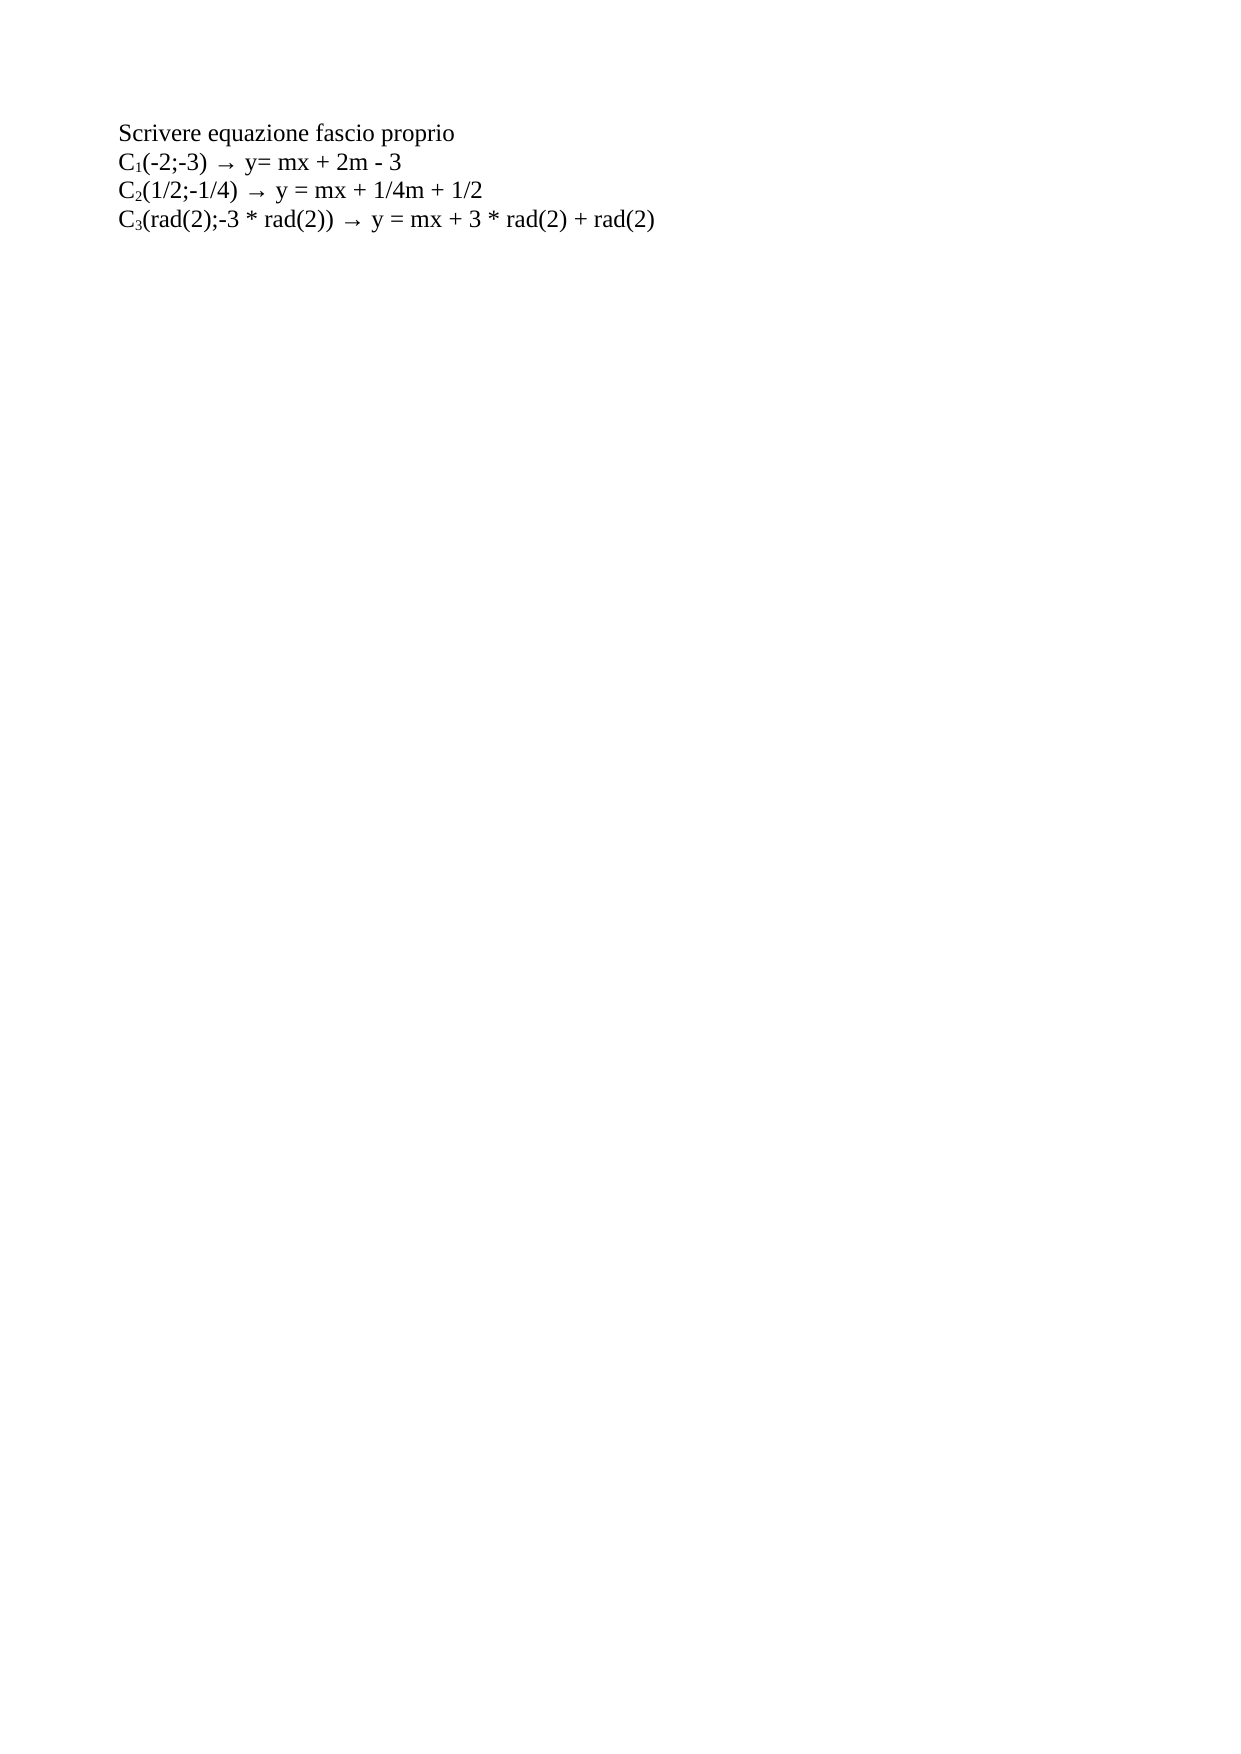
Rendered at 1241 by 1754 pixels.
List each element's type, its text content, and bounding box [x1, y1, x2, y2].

text C2(1/2;-1/4) → y = mx + 1/4m + 1/2 [118, 176, 1122, 204]
text C3(rad(2);-3 * rad(2)) → y = mx + 3 * rad(2) + rad(2) [118, 204, 1122, 233]
text C1(-2;-3) → y= mx + 2m - 3 [118, 147, 1122, 176]
text Scrivere equazione fascio proprio [118, 118, 1122, 147]
